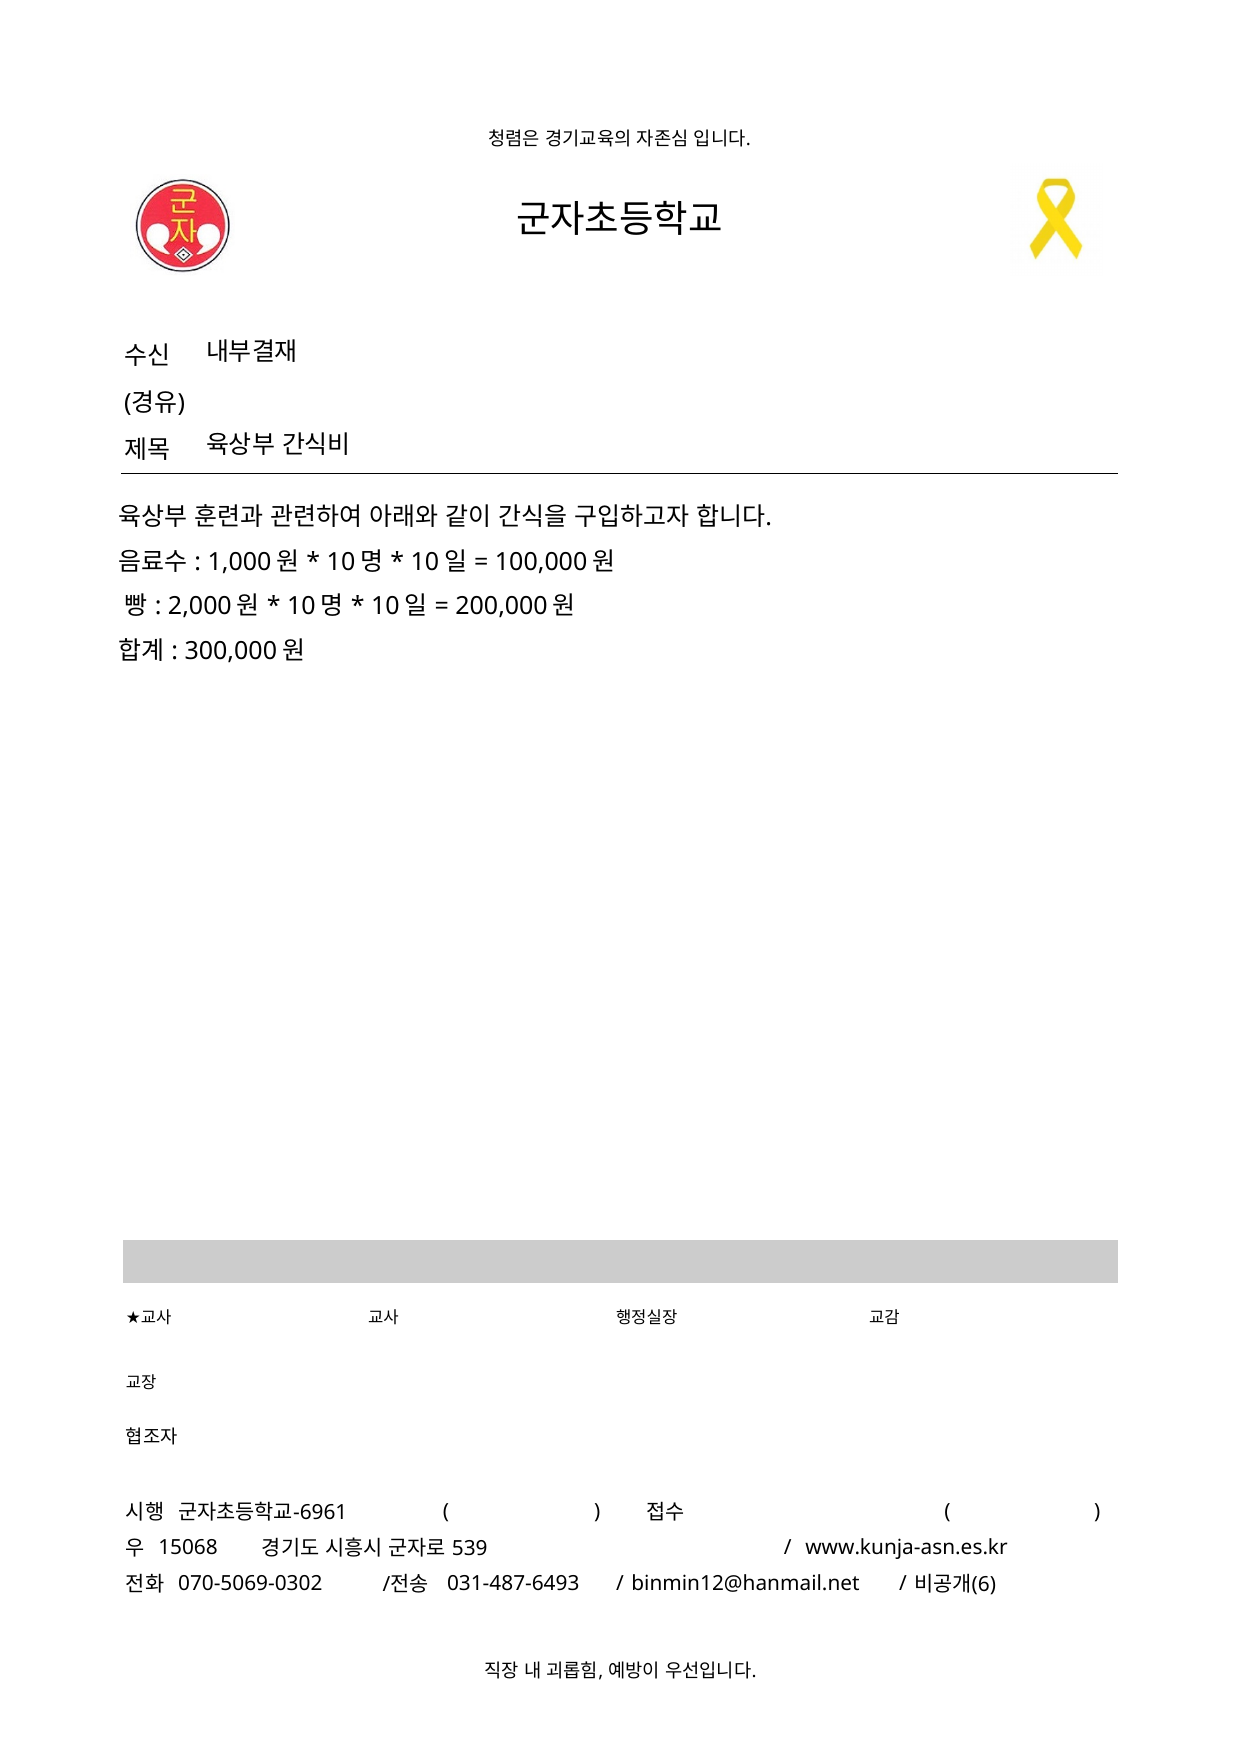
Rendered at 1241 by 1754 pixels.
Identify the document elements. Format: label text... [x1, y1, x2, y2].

table_cell binmin12@hanmail.net [628, 1565, 896, 1601]
table_cell [123, 1174, 215, 1240]
text 음료수 : 1,000원 * 10명 * 10일 = 100,000원 [118, 541, 1122, 577]
table_header [961, 1101, 1118, 1174]
table_cell [203, 379, 1118, 422]
table_header [314, 1101, 961, 1174]
table_cell www.kunja-asn.es.kr [802, 1529, 1118, 1565]
table_cell [999, 1283, 1118, 1349]
table_cell [769, 1456, 884, 1492]
table_cell [495, 1283, 613, 1349]
table_cell [995, 161, 1118, 285]
table_cell 우 [123, 1529, 155, 1565]
table_cell ) [591, 1493, 621, 1528]
table_cell [999, 1349, 1118, 1414]
table_cell [613, 1349, 746, 1414]
table_cell [657, 1456, 769, 1492]
table_cell [884, 1456, 1005, 1492]
table_cell 경기도 시흥시 군자로 539 [259, 1529, 781, 1565]
table_header [121, 1068, 1119, 1652]
table_cell [123, 1240, 1118, 1283]
table_cell [215, 1174, 1118, 1240]
table_cell 행정실장 [613, 1283, 746, 1349]
table_cell [540, 1414, 657, 1456]
table_cell / [781, 1529, 802, 1565]
table_cell [953, 1493, 1091, 1528]
table_header [123, 1101, 313, 1174]
table_cell 교감 [866, 1283, 999, 1349]
table_cell 제목 [121, 422, 203, 473]
table_cell [1005, 1456, 1118, 1492]
table_cell ( [436, 1493, 452, 1528]
table_cell [423, 1456, 540, 1492]
table_cell 교장 [123, 1349, 251, 1414]
table_cell [365, 1349, 495, 1414]
table_cell [746, 1283, 866, 1349]
table_cell 교사 [365, 1283, 495, 1349]
text 빵 : 2,000원 * 10명 * 10일 = 200,000원 [118, 586, 1122, 622]
text 합계 : 300,000원 [118, 630, 1122, 667]
table_cell /전송 [380, 1565, 444, 1601]
table_cell [188, 1456, 313, 1492]
table_cell [1005, 1414, 1118, 1456]
table_cell 군자초등학교-6961 [175, 1493, 436, 1528]
table_cell ★교사 [123, 1283, 251, 1349]
text 육상부 훈련과 관련하여 아래와 같이 간식을 구입하고자 합니다. [118, 497, 1122, 533]
table_cell / [613, 1565, 628, 1601]
table_cell 15068 [155, 1529, 259, 1565]
table_cell [540, 1456, 657, 1492]
table_cell ( [940, 1493, 953, 1528]
table_cell [769, 1414, 884, 1456]
table_cell [251, 1349, 365, 1414]
table_cell 시행 [123, 1493, 175, 1528]
table_cell [452, 1493, 591, 1528]
table_cell [746, 1349, 866, 1414]
table_cell 직장 내 괴롭힘, 예방이 우선입니다. [121, 1653, 1119, 1692]
table_cell [196, 1414, 313, 1456]
table_cell [688, 1493, 940, 1528]
table_cell [423, 1414, 540, 1456]
table_cell 031-487-6493 [444, 1565, 613, 1601]
table_cell [314, 1456, 423, 1492]
table_cell 군자초등학교 [244, 161, 994, 285]
picture [130, 163, 235, 276]
table_cell [121, 161, 244, 285]
table_cell [657, 1414, 769, 1456]
table_cell [884, 1414, 1005, 1456]
table_cell 내부결재 [203, 328, 1118, 379]
table_cell [495, 1349, 613, 1414]
table_cell [251, 1283, 365, 1349]
table_cell [866, 1349, 999, 1414]
table_cell 070-5069-0302 [175, 1565, 379, 1601]
table_header 청렴은 경기교육의 자존심 입니다. [121, 121, 1118, 161]
table_cell 전화 [123, 1565, 175, 1601]
table_cell [123, 1456, 188, 1492]
table_cell 협조자 [123, 1414, 196, 1456]
table_cell 육상부 간식비 [203, 422, 1118, 473]
table_cell (경유) [121, 379, 203, 422]
table_cell [314, 1414, 423, 1456]
picture [1010, 163, 1103, 276]
table_cell 수신 [121, 328, 203, 379]
table_cell ) [1091, 1493, 1118, 1528]
table_cell / [896, 1565, 911, 1601]
table_cell [121, 285, 1118, 328]
table_cell 비공개(6) [911, 1565, 1118, 1601]
table_cell 접수 [621, 1493, 687, 1528]
